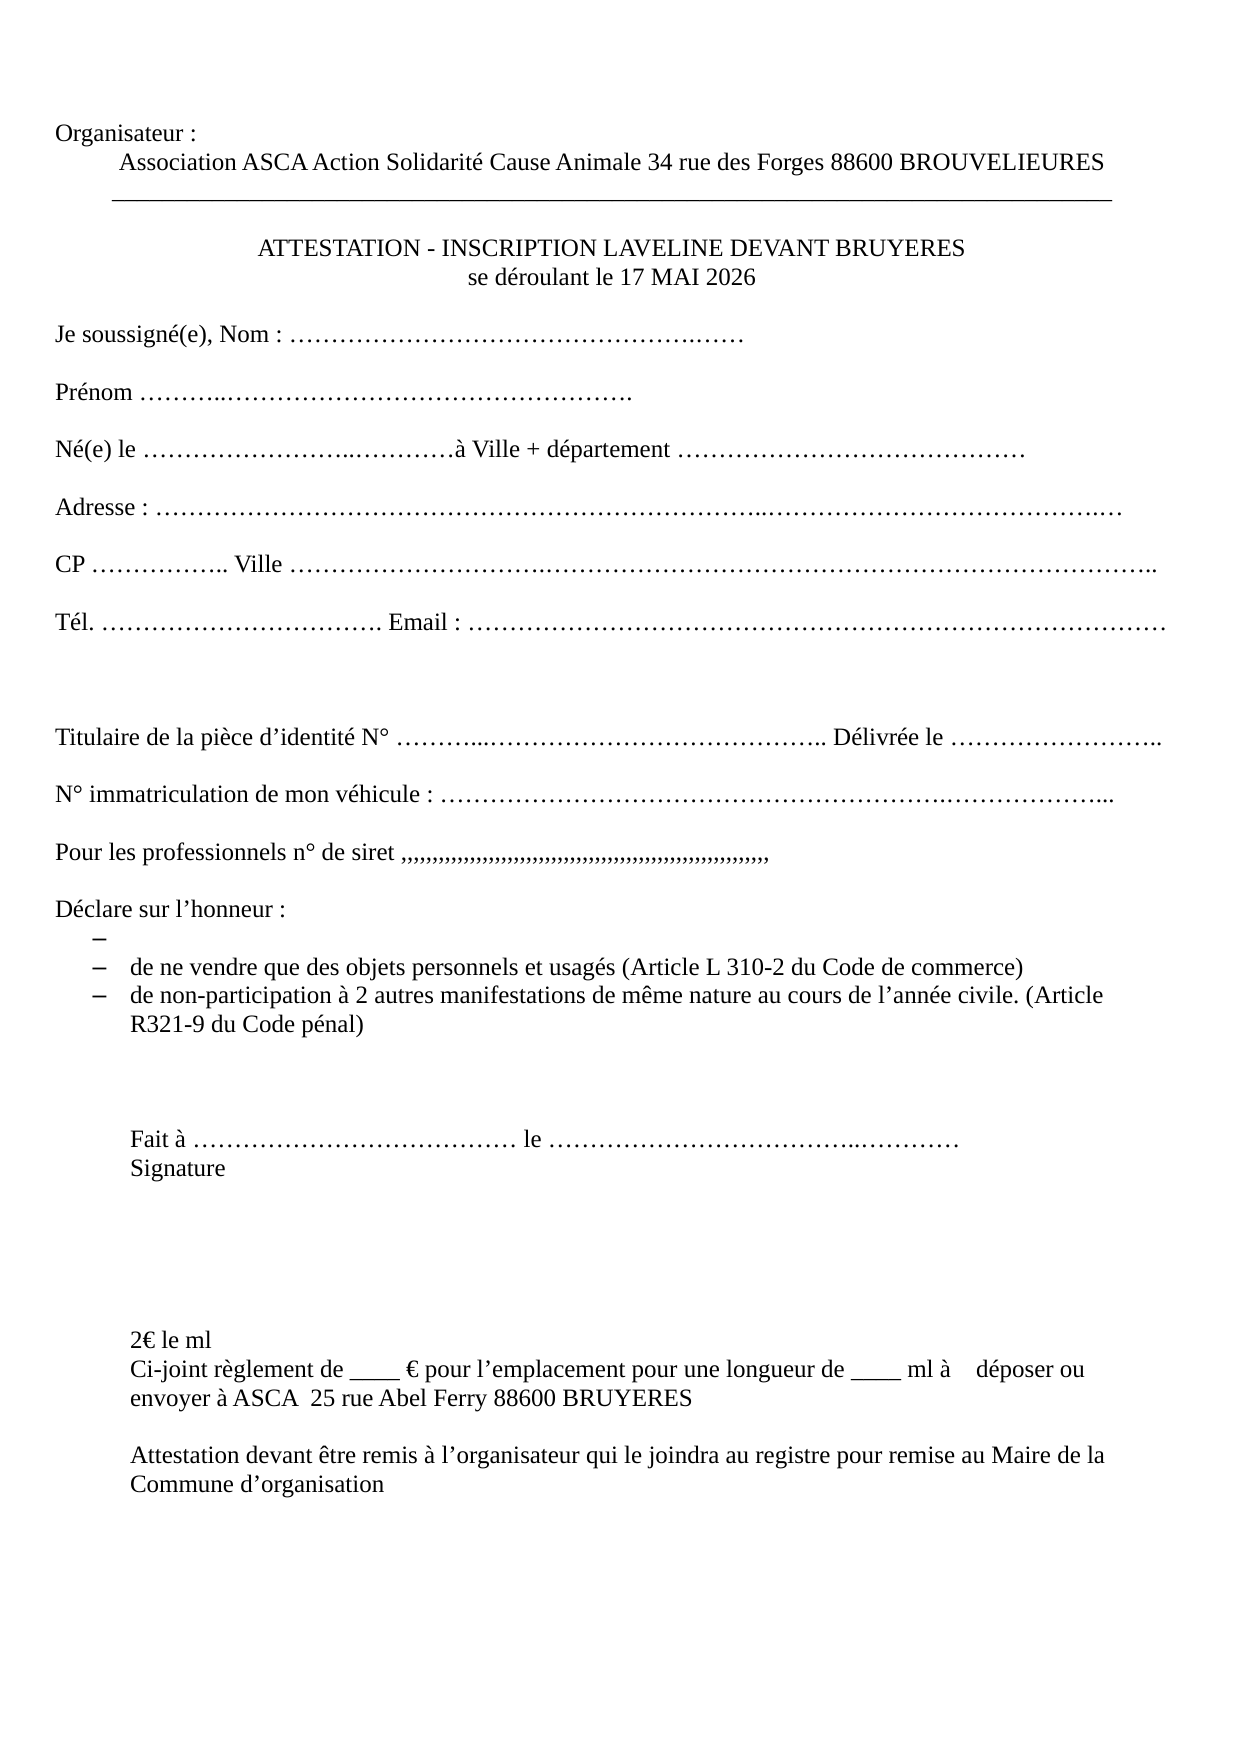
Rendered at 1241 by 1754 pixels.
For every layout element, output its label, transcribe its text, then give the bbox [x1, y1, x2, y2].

list de ne vendre que des objets personnels et usagés (Article L 310-2 du Code de commerce) [92, 952, 1169, 981]
text Né(e) le ……………………..…………à Ville + département …………………………………… [55, 434, 1169, 463]
text Titulaire de la pièce d’identité N° ………...………………………………….. Délivrée le …………………….. N° immatriculation de mon véhicule : …………………………………………………….………………... [55, 722, 1169, 808]
text CP …………….. Ville ………………………….……………………………………………………………….. Tél. ……………………………. Email : ………………………………………………………………………… [55, 549, 1169, 636]
text Pour les professionnels n° de siret ,,,,,,,,,,,,,,,,,,,,,,,,,,,,,,,,,,,,,,,,,,,,,,,,,,,,,,,,,,, [55, 837, 1169, 866]
text Association ASCA Action Solidarité Cause Animale 34 rue des Forges 88600 BROUVELIEURES ________________________________________________________________________________ [55, 147, 1169, 204]
text Je soussigné(e), Nom : ………………………………………….…… [55, 319, 1169, 348]
list de non-participation à 2 autres manifestations de même nature au cours de l’année civile. (Article R321-9 du Code pénal) [92, 981, 1169, 1038]
text Déclare sur l’honneur : [55, 894, 1169, 923]
list Ci-joint règlement de ____ € pour l’emplacement pour une longueur de ____ ml à déposer ou envoyer à ASCA 25 rue Abel Ferry 88600 BRUYERES [92, 1354, 1169, 1412]
text Organisateur : [55, 118, 1169, 147]
text Adresse : ………………………………………………………………..………………………………….… [55, 492, 1169, 521]
list Attestation devant être remis à l’organisateur qui le joindra au registre pour remise au Maire de la Commune d’organisation [92, 1441, 1169, 1498]
text ATTESTATION - INSCRIPTION LAVELINE DEVANT BRUYERES [55, 233, 1169, 262]
list Fait à ………………………………… le ………………………………..………… [92, 1124, 1169, 1153]
list 2€ le ml [92, 1326, 1169, 1354]
text Prénom ………..…………………………………………. [55, 377, 1169, 406]
list Signature [92, 1153, 1169, 1182]
text se déroulant le 17 MAI 2026 [55, 262, 1169, 291]
